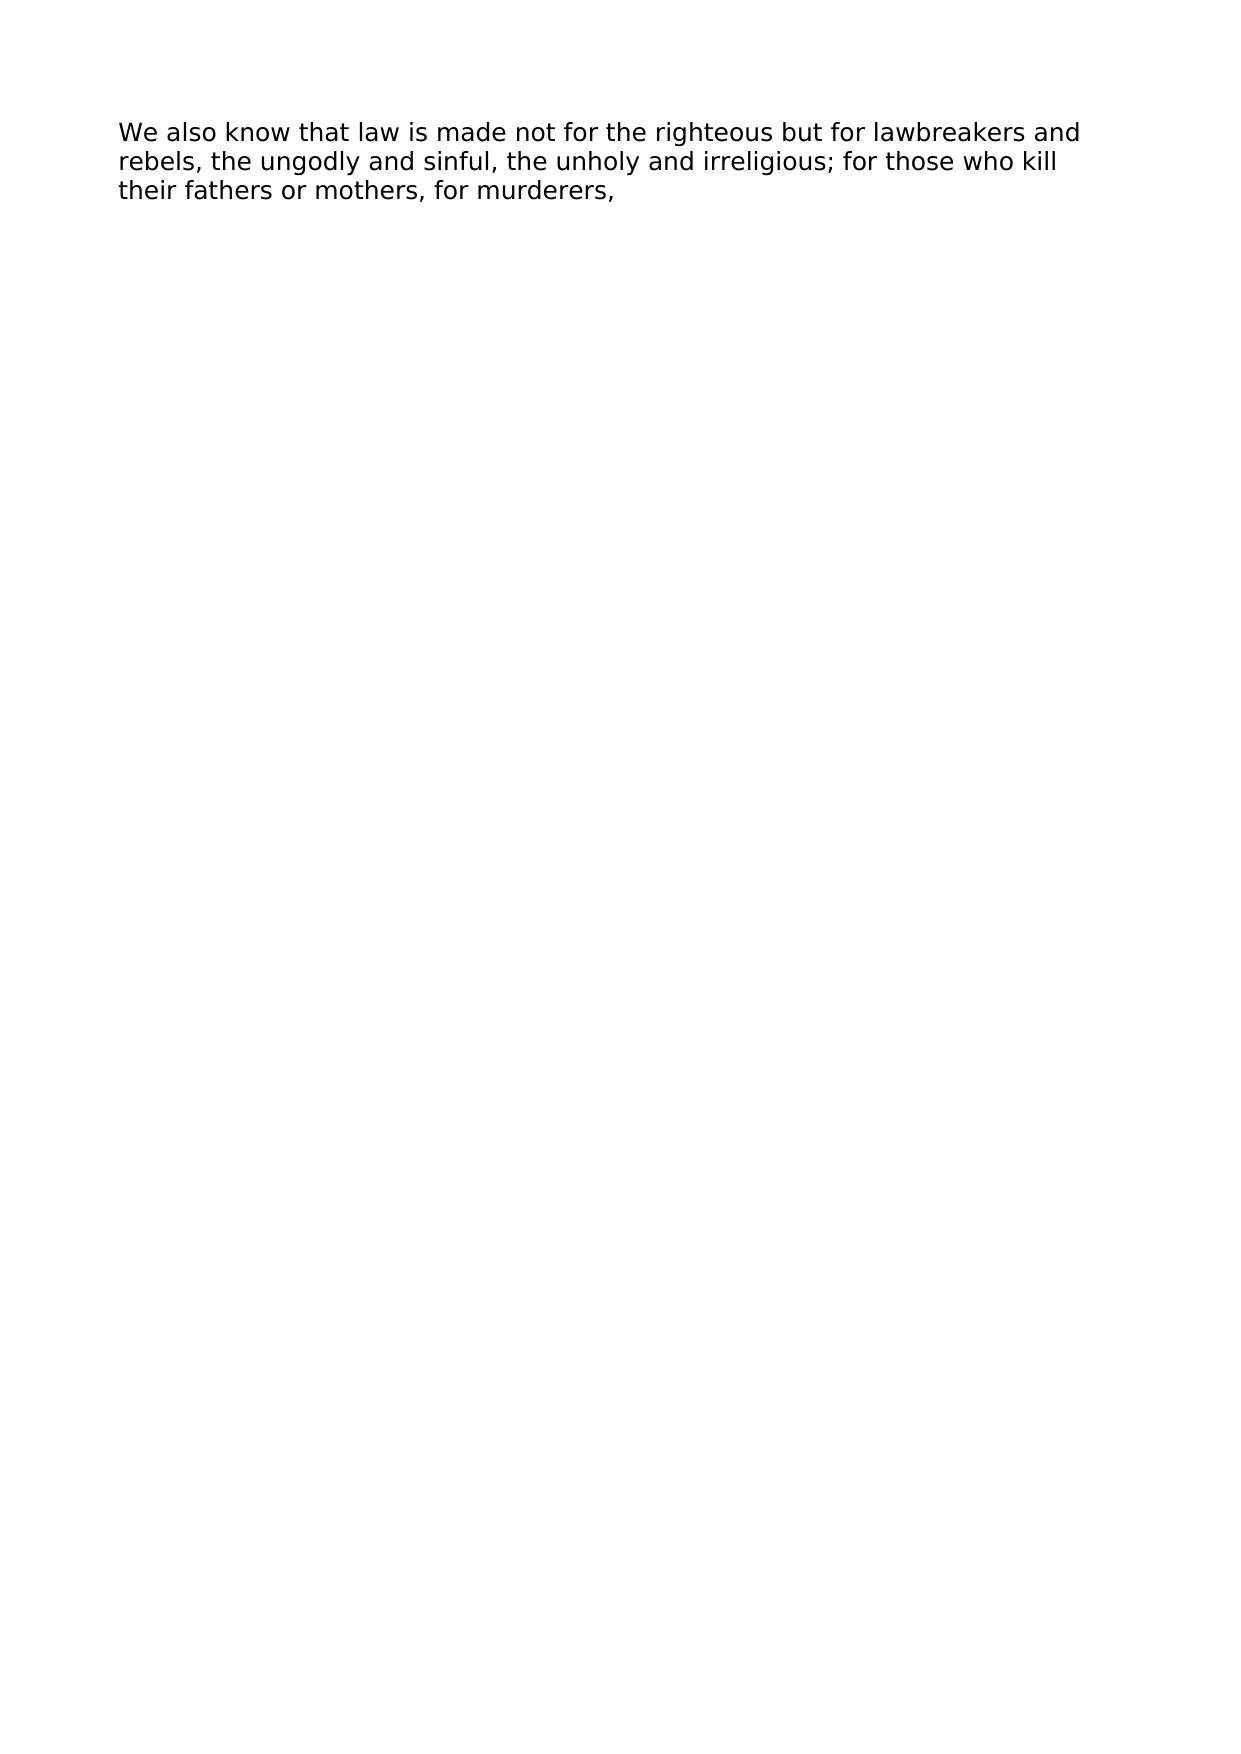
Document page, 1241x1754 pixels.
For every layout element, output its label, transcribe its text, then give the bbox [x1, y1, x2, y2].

text We also know that law is made not for the righteous but for lawbreakers and rebels, the ungodly and sinful, the unholy and irreligious; for those who kill their fathers or mothers, for murderers, [118, 118, 1122, 206]
